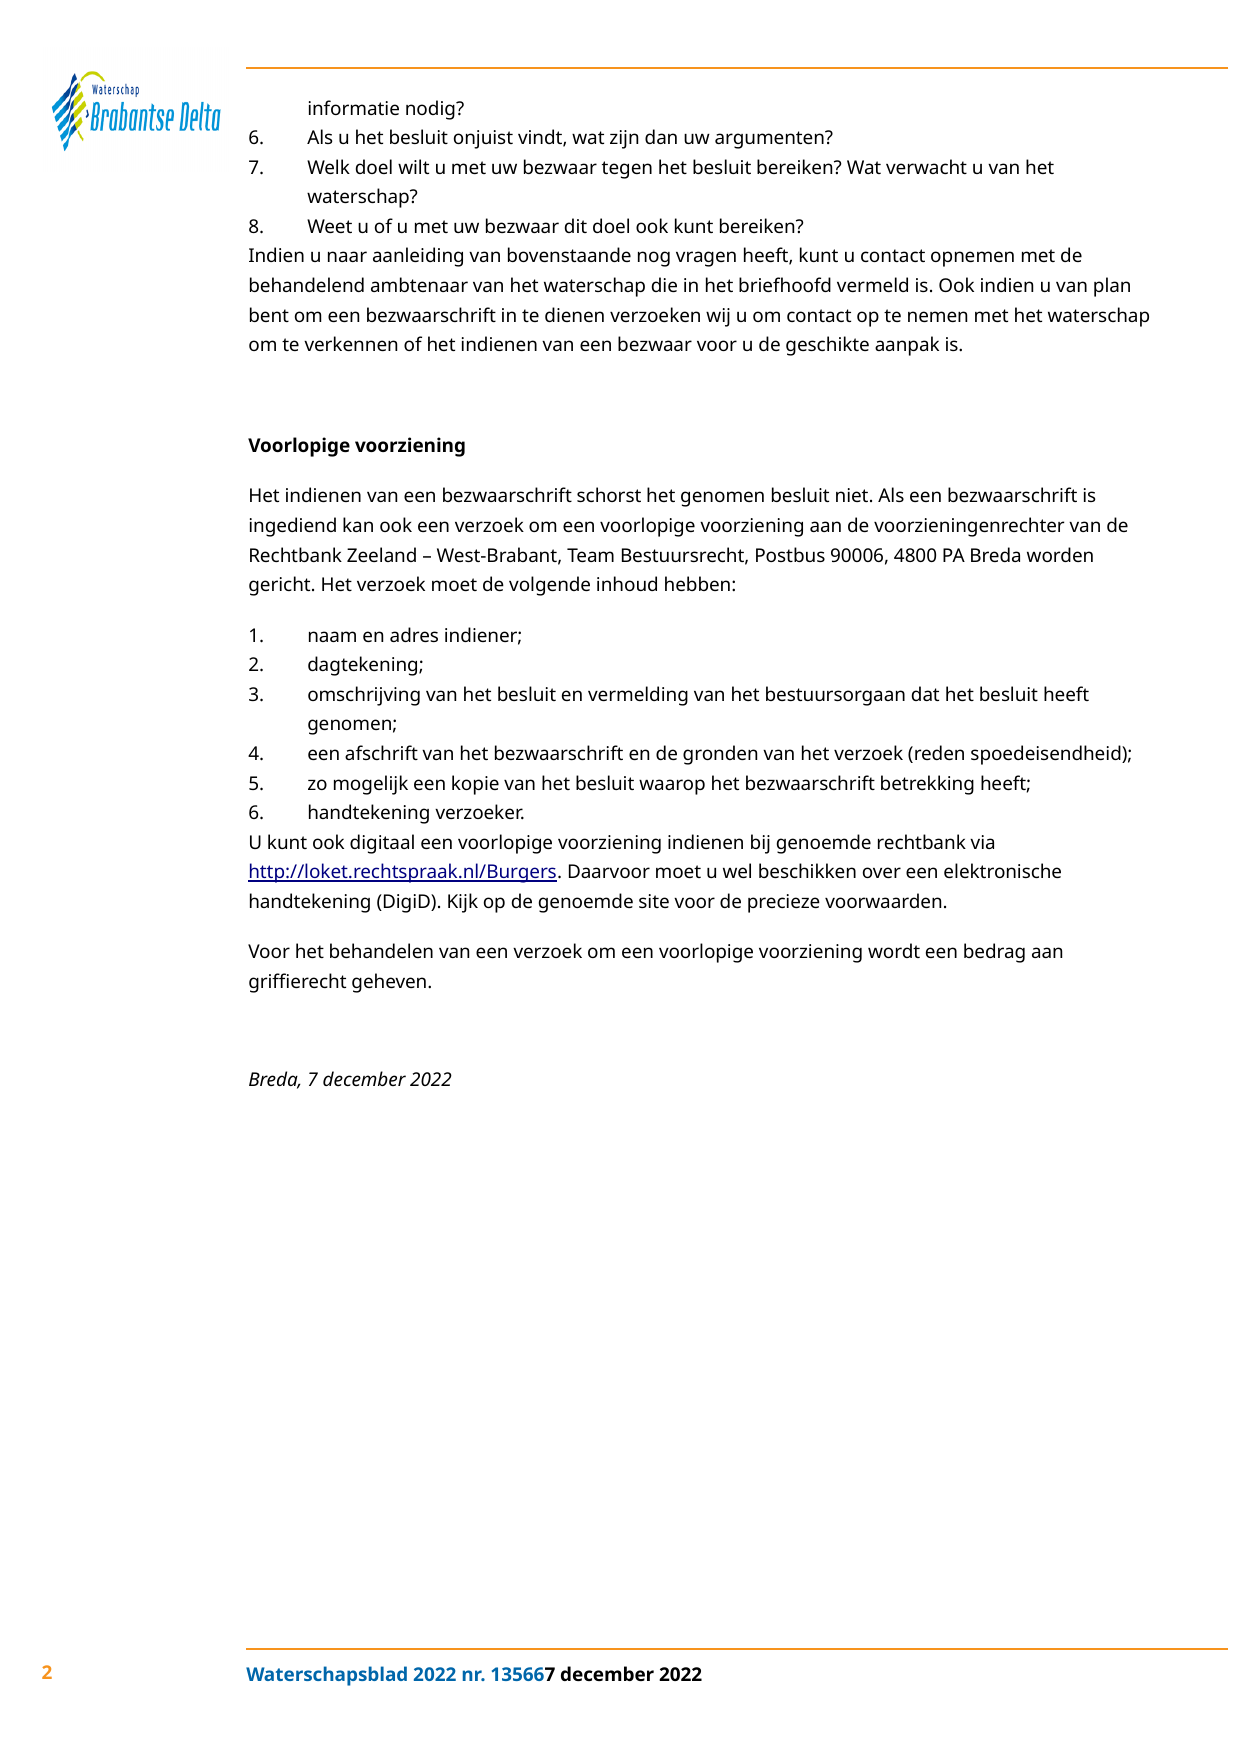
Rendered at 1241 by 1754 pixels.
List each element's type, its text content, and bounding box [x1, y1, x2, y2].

text Voorlopige voorziening [248, 432, 1152, 458]
list naam en adres indiener; [248, 622, 1152, 648]
text Breda, 7 december 2022 [248, 1066, 1152, 1092]
list omschrijving van het besluit en vermelding van het bestuursorgaan dat het besluit heeft genomen; [248, 681, 1152, 736]
text Het indienen van een bezwaarschrift schorst het genomen besluit niet. Als een bezwaarschrift is ingediend kan ook een verzoek om een voorlopige voorziening aan de voorzieningenrechter van de Rechtbank Zeeland – West-Brabant, Team Bestuursrecht, Postbus 90006, 4800 PA Breda worden gericht. Het verzoek moet de volgende inhoud hebben: [248, 483, 1152, 597]
text Indien u naar aanleiding van bovenstaande nog vragen heeft, kunt u contact opnemen met de behandelend ambtenaar van het waterschap die in het briefhoofd vermeld is. Ook indien u van plan bent om een bezwaarschrift in te dienen verzoeken wij u om contact op te nemen met het waterschap om te verkennen of het indienen van een bezwaar voor u de geschikte aanpak is. [248, 243, 1152, 357]
list Weet u of u met uw bezwaar dit doel ook kunt bereiken? [248, 213, 1152, 239]
picture [41, 47, 231, 172]
list informatie nodig? [248, 95, 1152, 121]
text U kunt ook digitaal een voorlopige voorziening indienen bij genoemde rechtbank via http://loket.rechtspraak.nl/Burgers. Daarvoor moet u wel beschikken over een elektronische handtekening (DigiD). Kijk op de genoemde site voor de precieze voorwaarden. [248, 829, 1152, 914]
list handtekening verzoeker. [248, 799, 1152, 825]
list Als u het besluit onjuist vindt, wat zijn dan uw argumenten? [248, 124, 1152, 150]
list dagtekening; [248, 651, 1152, 677]
list een afschrift van het bezwaarschrift en de gronden van het verzoek (reden spoedeisendheid); [248, 740, 1152, 766]
list zo mogelijk een kopie van het besluit waarop het bezwaarschrift betrekking heeft; [248, 770, 1152, 796]
text Voor het behandelen van een verzoek om een voorlopige voorziening wordt een bedrag aan griffierecht geheven. [248, 938, 1152, 994]
list Welk doel wilt u met uw bezwaar tegen het besluit bereiken? Wat verwacht u van het waterschap? [248, 154, 1152, 209]
